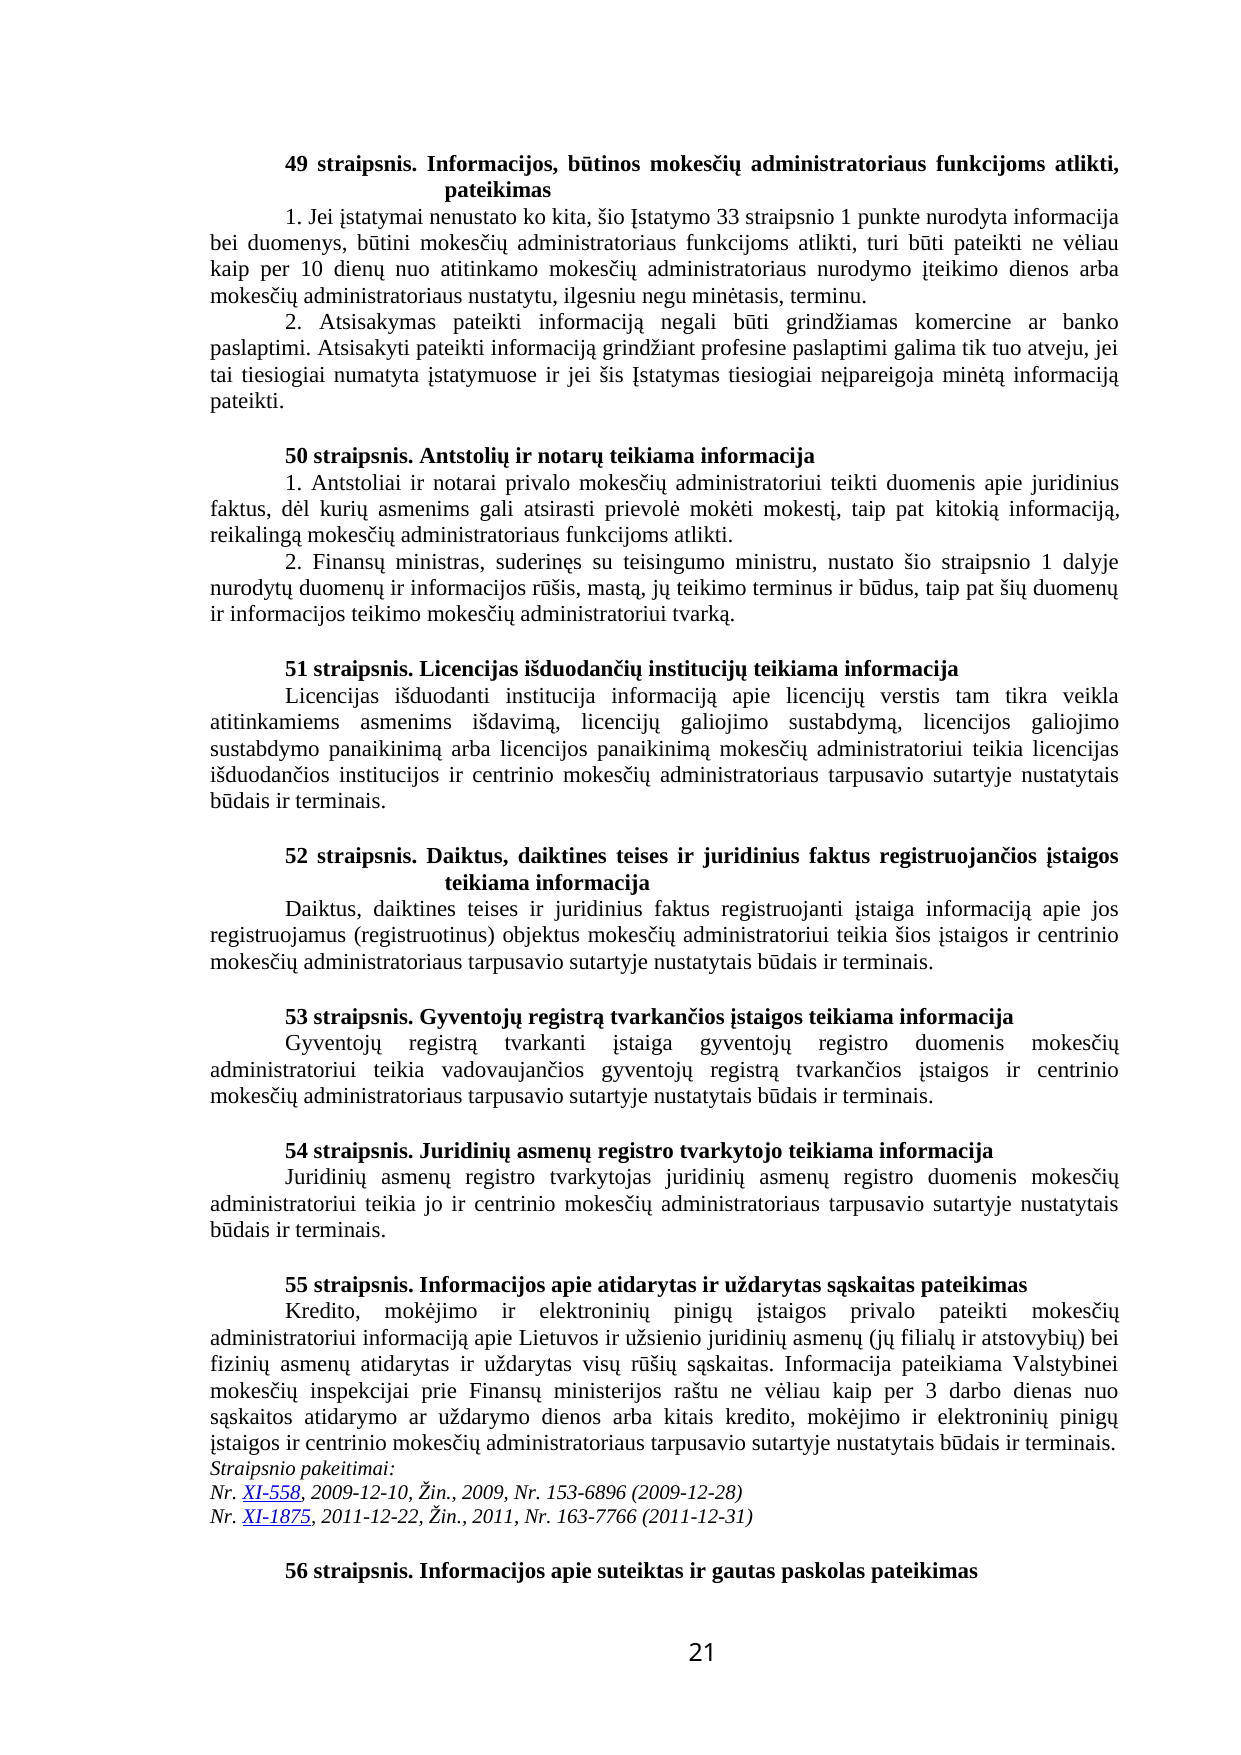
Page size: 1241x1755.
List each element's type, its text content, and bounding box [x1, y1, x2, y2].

text Daiktus, daiktines teises ir juridinius faktus registruojanti įstaiga informaciją apie jos registruojamus (registruotinus) objektus mokesčių administratoriui teikia šios įstaigos ir centrinio mokesčių administratoriaus tarpusavio sutartyje nustatytais būdais ir terminais. [210, 895, 1120, 974]
text 52 straipsnis. Daiktus, daiktines teises ir juridinius faktus registruojančios įstaigos teikiama informacija [285, 842, 1120, 895]
text 1. Antstoliai ir notarai privalo mokesčių administratoriui teikti duomenis apie juridinius faktus, dėl kurių asmenims gali atsirasti prievolė mokėti mokestį, taip pat kitokią informaciją, reikalingą mokesčių administratoriaus funkcijoms atlikti. [210, 469, 1120, 548]
text Juridinių asmenų registro tvarkytojas juridinių asmenų registro duomenis mokesčių administratoriui teikia jo ir centrinio mokesčių administratoriaus tarpusavio sutartyje nustatytais būdais ir terminais. [210, 1163, 1120, 1242]
text 55 straipsnis. Informacijos apie atidarytas ir uždarytas sąskaitas pateikimas [210, 1271, 1120, 1298]
text 54 straipsnis. Juridinių asmenų registro tvarkytojo teikiama informacija [210, 1137, 1120, 1163]
text Kredito, mokėjimo ir elektroninių pinigų įstaigos privalo pateikti mokesčių administratoriui informaciją apie Lietuvos ir užsienio juridinių asmenų (jų filialų ir atstovybių) bei fizinių asmenų atidarytas ir uždarytas visų rūšių sąskaitas. Informacija pateikiama Valstybinei mokesčių inspekcijai prie Finansų ministerijos raštu ne vėliau kaip per 3 darbo dienas nuo sąskaitos atidarymo ar uždarymo dienos arba kitais kredito, mokėjimo ir elektroninių pinigų įstaigos ir centrinio mokesčių administratoriaus tarpusavio sutartyje nustatytais būdais ir terminais. [210, 1298, 1120, 1456]
text 49 straipsnis. Informacijos, būtinos mokesčių administratoriaus funkcijoms atlikti, pateikimas [285, 150, 1120, 203]
text Nr. XI-558, 2009-12-10, Žin., 2009, Nr. 153-6896 (2009-12-28) [210, 1480, 1120, 1504]
text Gyventojų registrą tvarkanti įstaiga gyventojų registro duomenis mokesčių administratoriui teikia vadovaujančios gyventojų registrą tvarkančios įstaigos ir centrinio mokesčių administratoriaus tarpusavio sutartyje nustatytais būdais ir terminais. [210, 1029, 1120, 1108]
text 53 straipsnis. Gyventojų registrą tvarkančios įstaigos teikiama informacija [210, 1003, 1120, 1029]
text 50 straipsnis. Antstolių ir notarų teikiama informacija [210, 442, 1120, 469]
text 51 straipsnis. Licencijas išduodančių institucijų teikiama informacija [210, 656, 1120, 682]
text 1. Jei įstatymai nenustato ko kita, šio Įstatymo 33 straipsnio 1 punkte nurodyta informacija bei duomenys, būtini mokesčių administratoriaus funkcijoms atlikti, turi būti pateikti ne vėliau kaip per 10 dienų nuo atitinkamo mokesčių administratoriaus nurodymo įteikimo dienos arba mokesčių administratoriaus nustatytu, ilgesniu negu minėtasis, terminu. [210, 203, 1120, 308]
text 2. Atsisakymas pateikti informaciją negali būti grindžiamas komercine ar banko paslaptimi. Atsisakyti pateikti informaciją grindžiant profesine paslaptimi galima tik tuo atveju, jei tai tiesiogiai numatyta įstatymuose ir jei šis Įstatymas tiesiogiai neįpareigoja minėtą informaciją pateikti. [210, 308, 1120, 413]
text Nr. XI-1875, 2011-12-22, Žin., 2011, Nr. 163-7766 (2011-12-31) [210, 1504, 1120, 1528]
text 56 straipsnis. Informacijos apie suteiktas ir gautas paskolas pateikimas [210, 1557, 1120, 1583]
text Licencijas išduodanti institucija informaciją apie licencijų verstis tam tikra veikla atitinkamiems asmenims išdavimą, licencijų galiojimo sustabdymą, licencijos galiojimo sustabdymo panaikinimą arba licencijos panaikinimą mokesčių administratoriui teikia licencijas išduodančios institucijos ir centrinio mokesčių administratoriaus tarpusavio sutartyje nustatytais būdais ir terminais. [210, 682, 1120, 814]
text Straipsnio pakeitimai: [210, 1456, 1120, 1480]
text 2. Finansų ministras, suderinęs su teisingumo ministru, nustato šio straipsnio 1 dalyje nurodytų duomenų ir informacijos rūšis, mastą, jų teikimo terminus ir būdus, taip pat šių duomenų ir informacijos teikimo mokesčių administratoriui tvarką. [210, 548, 1120, 627]
